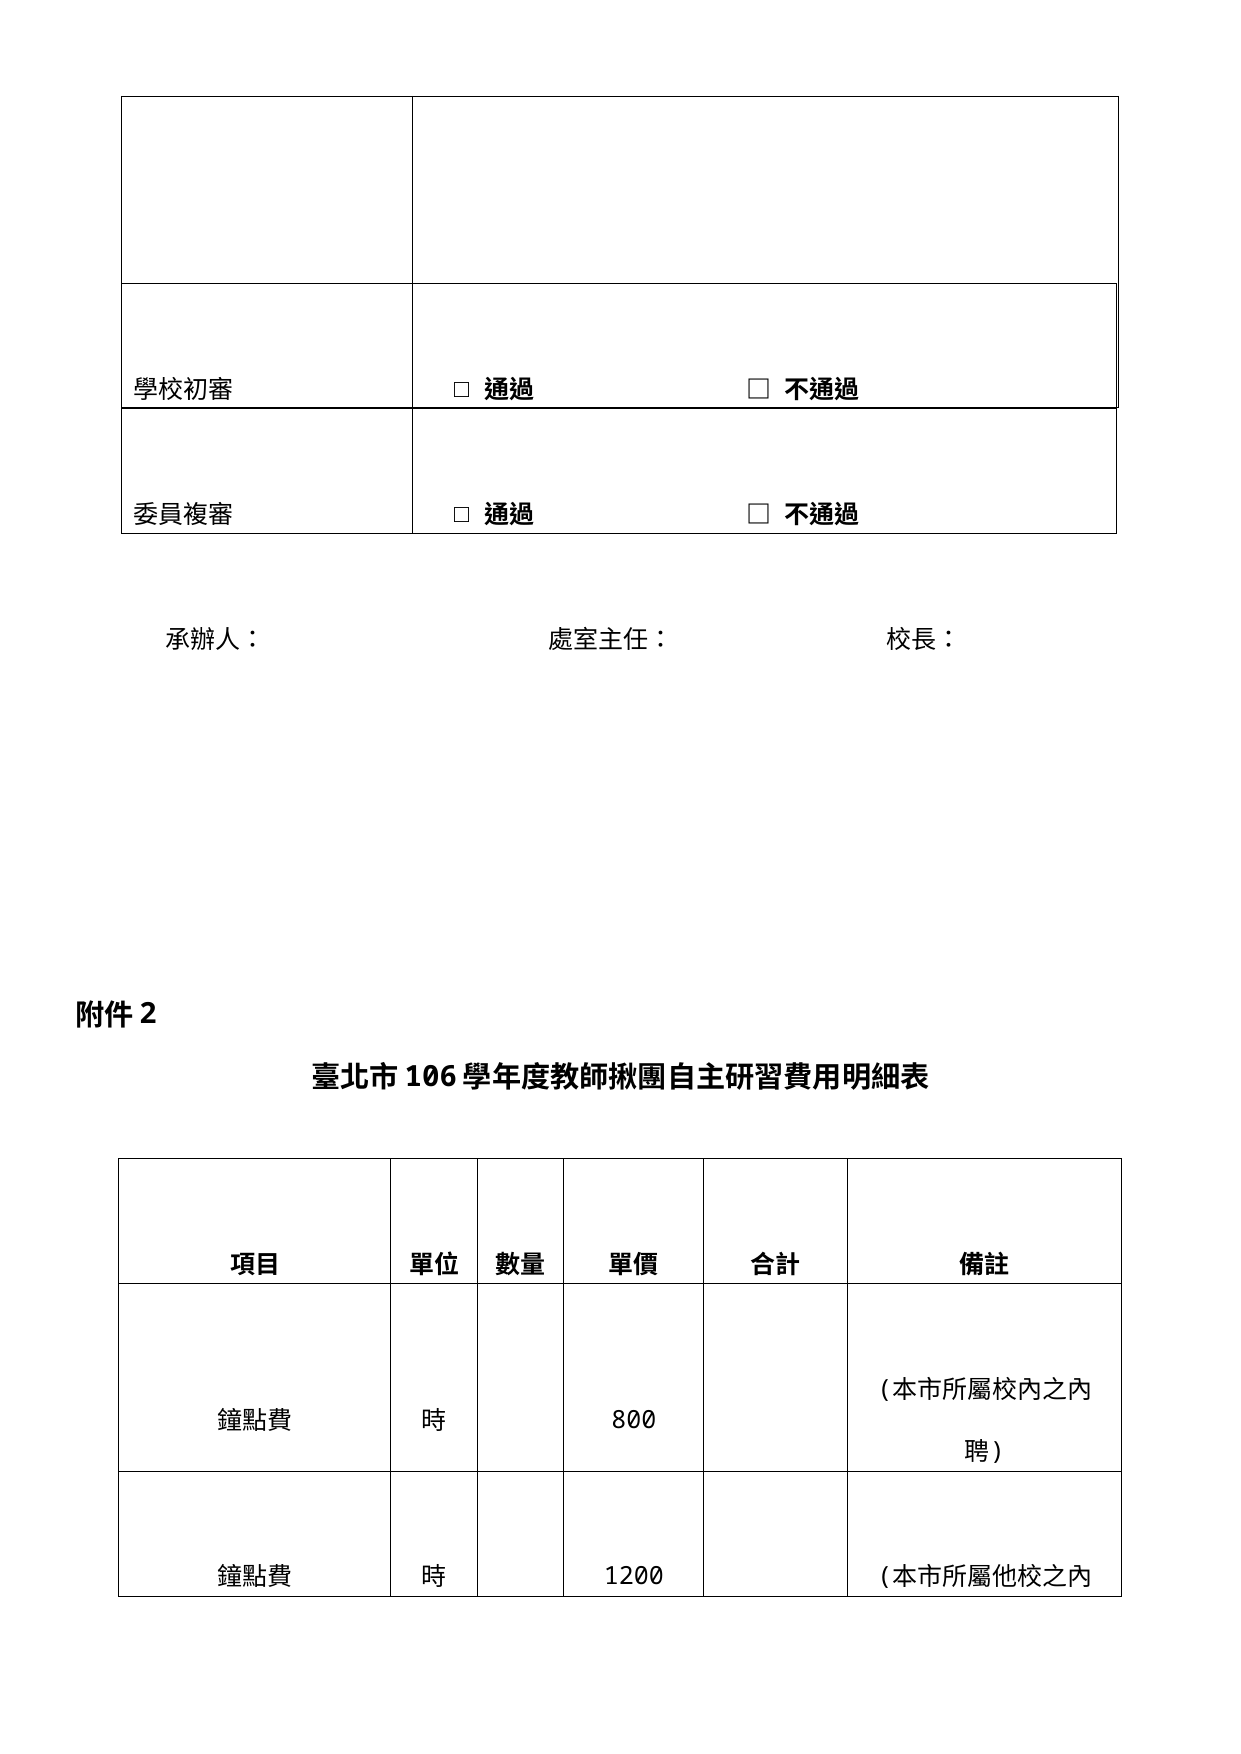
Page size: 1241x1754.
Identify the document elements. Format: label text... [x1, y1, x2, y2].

table_header 數量 [478, 1159, 563, 1283]
table_cell 鐘點費 [119, 1472, 390, 1596]
text 臺北市106學年度教師揪團自主研習費用明細表 [75, 1033, 1165, 1096]
table_cell [413, 97, 1118, 283]
table_cell 委員複審 [122, 409, 412, 533]
table_cell □ 通過 □ 不通過 [413, 284, 1116, 407]
table_header 項目 [119, 1159, 390, 1283]
table_cell [704, 1284, 847, 1471]
table_cell [122, 97, 412, 283]
table_cell [478, 1284, 563, 1471]
table_header 合計 [704, 1159, 847, 1283]
table_cell (本市所屬校內之內聘) [848, 1284, 1121, 1471]
table_cell 800 [564, 1284, 703, 1471]
table_cell □ 通過 □ 不通過 [413, 409, 1116, 533]
table_cell 鐘點費 [119, 1284, 390, 1471]
table_header 單價 [564, 1159, 703, 1283]
table_cell [478, 1472, 563, 1596]
table_cell (本市所屬他校之內 [848, 1472, 1121, 1596]
text 承辦人： 處室主任： 校長： [75, 596, 1165, 658]
table_cell 時 [391, 1284, 477, 1471]
table_cell 1200 [564, 1472, 703, 1596]
table_cell [704, 1472, 847, 1596]
text 附件2 [75, 971, 1165, 1033]
table_cell 學校初審 [122, 284, 412, 407]
table_header 單位 [391, 1159, 477, 1283]
table_cell 時 [391, 1472, 477, 1596]
table_header 備註 [848, 1159, 1121, 1283]
